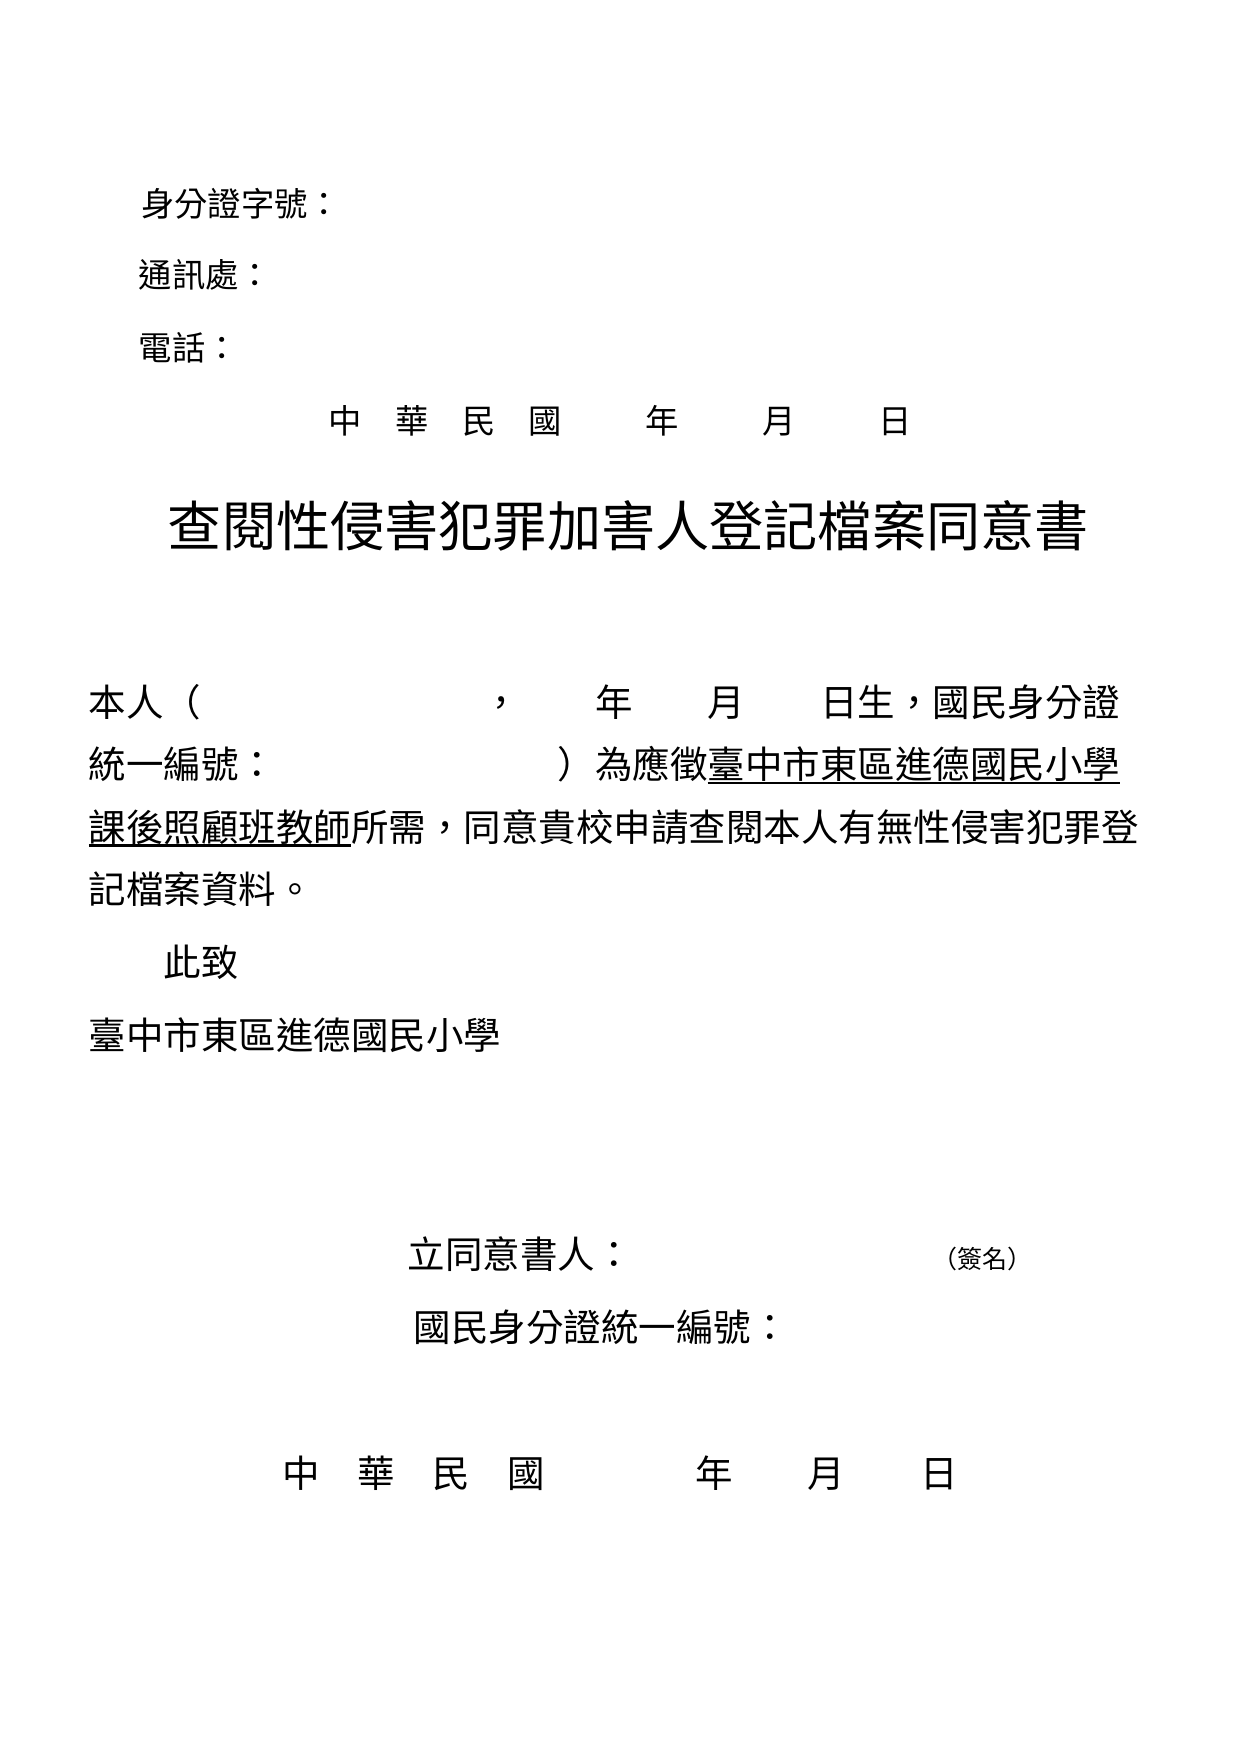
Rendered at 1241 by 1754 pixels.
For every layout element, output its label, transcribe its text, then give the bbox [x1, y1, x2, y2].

text 通訊處： [89, 231, 1152, 294]
text 查閱性侵害犯罪加害人登記檔案同意書 [89, 450, 1167, 575]
text 立同意書人： （簽名） [89, 1210, 1152, 1273]
text 臺中市東區進德國民小學 [89, 992, 1152, 1054]
text 此致 [89, 919, 1152, 981]
text 國民身分證統一編號： [89, 1283, 1152, 1346]
text 中 華 民 國 年 月 日 [89, 1429, 1152, 1492]
text 身分證字號： [89, 158, 1152, 221]
text 電話： [89, 304, 1152, 367]
text 本人（ ， 年 月 日生，國民身分證統一編號： ）為應徵臺中市東區進德國民小學課後照顧班教師所需，同意貴校申請查閱本人有無性侵害犯罪登記檔案資料。 [89, 658, 1152, 908]
text 中 華 民 國 年 月 日 [89, 377, 1152, 439]
